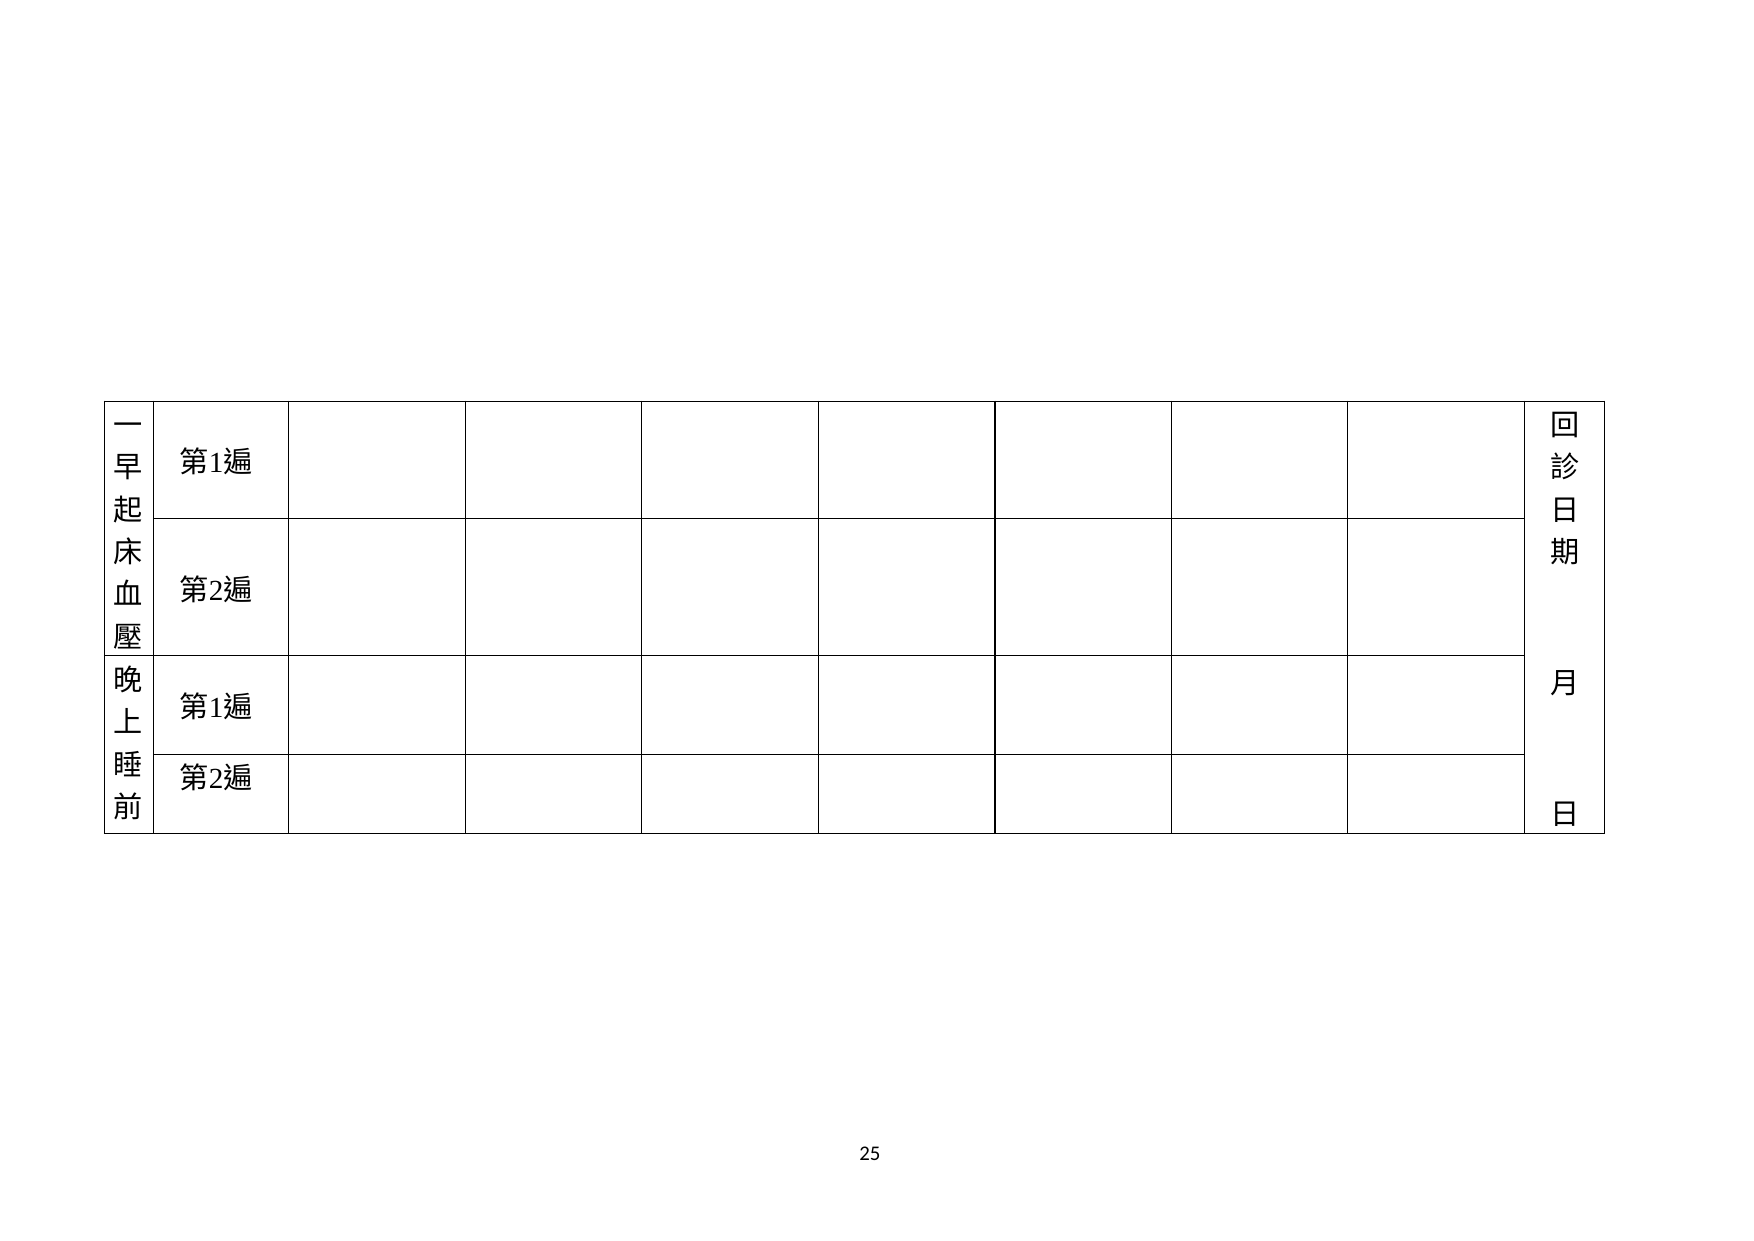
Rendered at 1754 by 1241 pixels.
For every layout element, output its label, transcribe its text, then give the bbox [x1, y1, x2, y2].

table_cell 第1遍 [154, 656, 288, 754]
table_cell [1172, 755, 1347, 833]
table_cell [1348, 402, 1524, 518]
table_cell [289, 402, 465, 518]
table_cell [1172, 519, 1347, 655]
table_cell [642, 656, 818, 754]
table_cell [996, 755, 1171, 833]
table_cell [466, 755, 641, 833]
table_cell [996, 519, 1171, 655]
table_cell [996, 402, 1171, 518]
table_cell [289, 755, 465, 833]
table_cell [1348, 656, 1524, 754]
table_cell [1348, 519, 1524, 655]
table_cell [1172, 402, 1347, 518]
table_cell [466, 519, 641, 655]
table_cell [819, 519, 994, 655]
table_cell [642, 755, 818, 833]
table_cell [466, 656, 641, 754]
table_cell [819, 656, 994, 754]
table_cell [996, 656, 1171, 754]
table_cell 第1遍 [154, 402, 288, 518]
table_cell [289, 656, 465, 754]
table_cell 第2遍 [154, 519, 288, 655]
table_cell 晚 上 睡 前 血 壓 [105, 656, 153, 833]
table_cell [466, 402, 641, 518]
table_cell 第2遍 [154, 755, 288, 833]
table_cell [1348, 755, 1524, 833]
table_header 回 診 日 期 月 日 [1525, 402, 1604, 833]
table_cell [819, 402, 994, 518]
table_cell [642, 402, 818, 518]
table_cell [289, 519, 465, 655]
table_cell [642, 519, 818, 655]
table_cell 一 早 起 床 血 壓 [105, 402, 153, 655]
table_cell [1172, 656, 1347, 754]
table_cell [819, 755, 994, 833]
